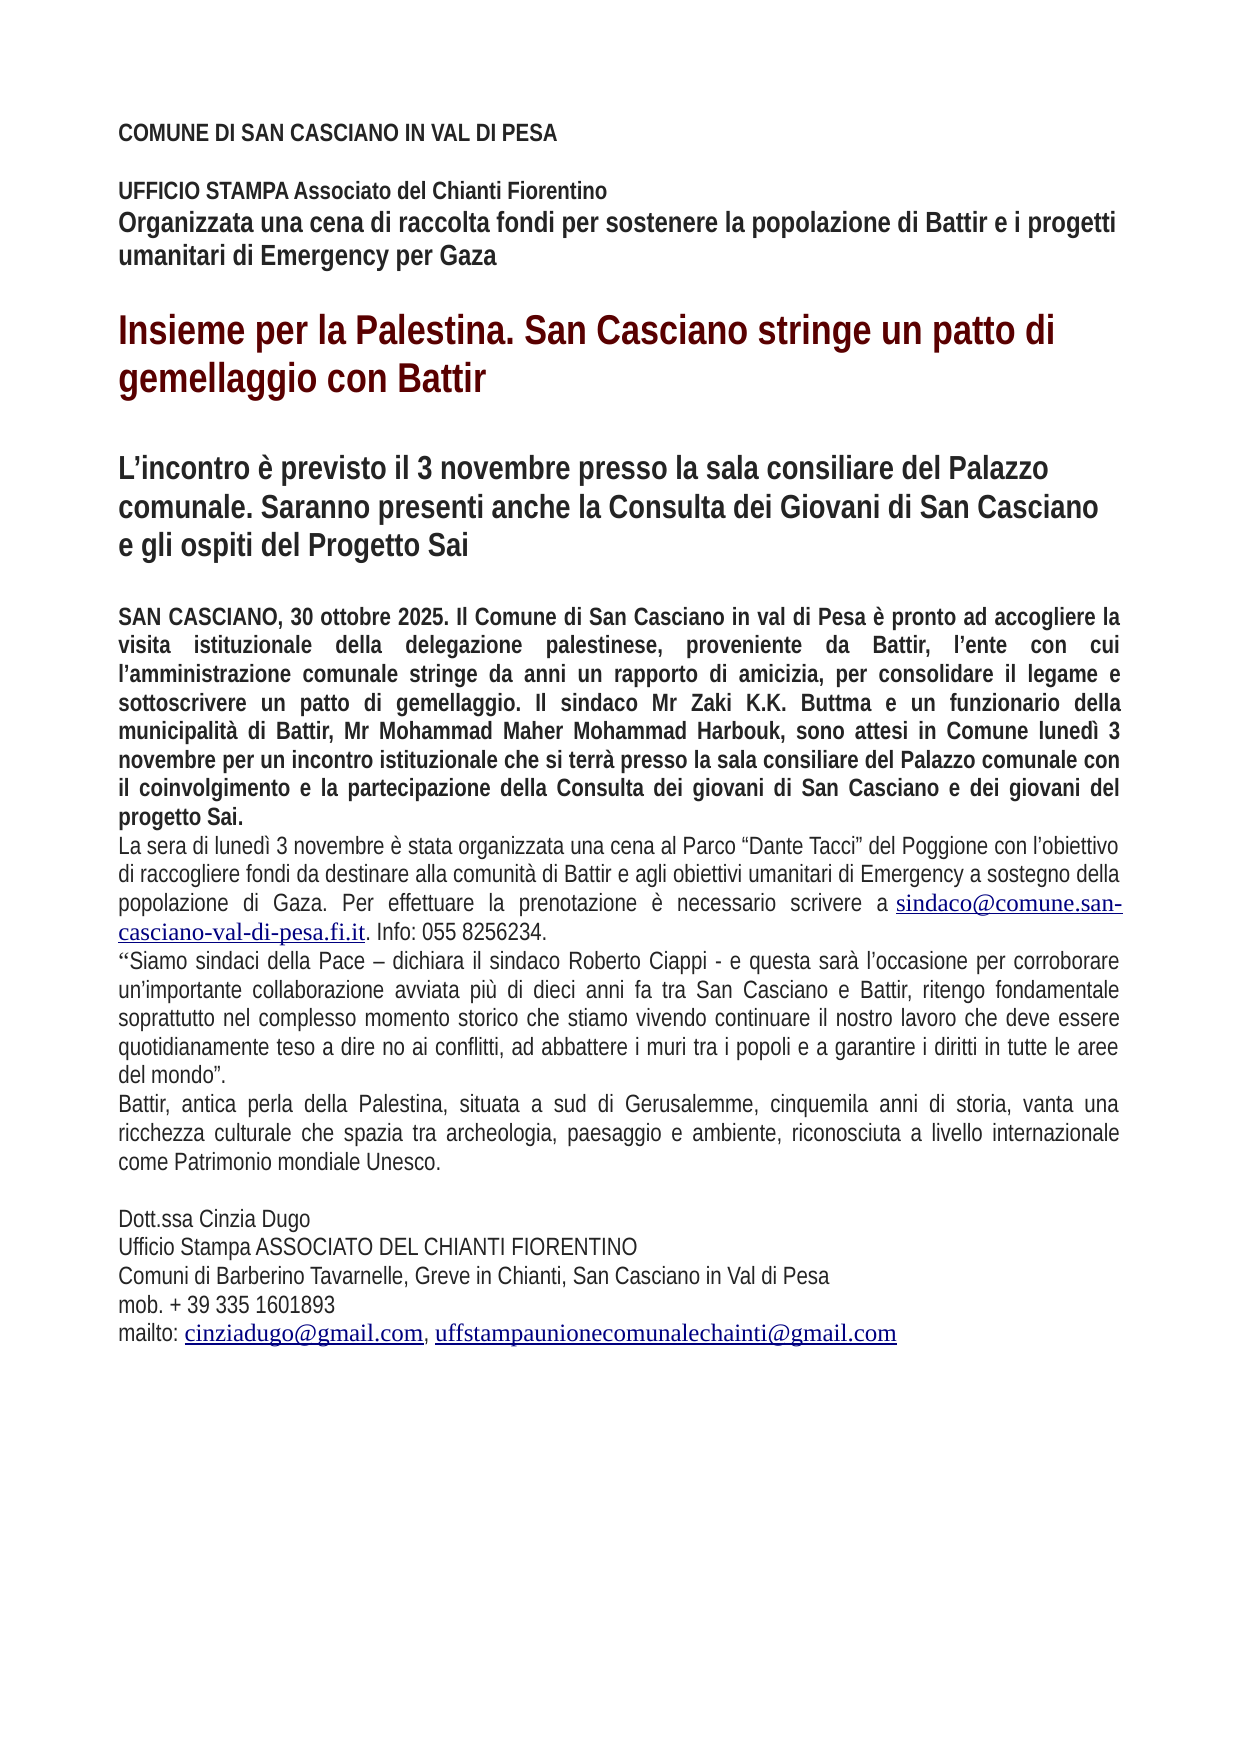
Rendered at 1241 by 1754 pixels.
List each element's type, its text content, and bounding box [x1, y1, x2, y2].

text mob. + 39 335 1601893 [118, 1290, 1122, 1318]
text “Siamo sindaci della Pace – dichiara il sindaco Roberto Ciappi - e questa sarà l’occasione per corroborare un’importante collaborazione avviata più di dieci anni fa tra San Casciano e Battir, ritengo fondamentale soprattutto nel complesso momento storico che stiamo vivendo continuare il nostro lavoro che deve essere quotidianamente teso a dire no ai conflitti, ad abbattere i muri tra i popoli e a garantire i diritti in tutte le aree del mondo”. [118, 946, 1122, 1089]
text Insieme per la Palestina. San Casciano stringe un patto di gemellaggio con Battir [118, 305, 1122, 401]
text Comuni di Barberino Tavarnelle, Greve in Chianti, San Casciano in Val di Pesa [118, 1261, 1122, 1290]
text L’incontro è previsto il 3 novembre presso la sala consiliare del Palazzo comunale. Saranno presenti anche la Consulta dei Giovani di San Casciano e gli ospiti del Progetto Sai [118, 449, 1122, 563]
text COMUNE DI SAN CASCIANO IN VAL DI PESA [118, 118, 1122, 147]
text mailto: cinziadugo@gmail.com, uffstampaunionecomunalechainti@gmail.com [118, 1318, 1122, 1347]
text La sera di lunedì 3 novembre è stata organizzata una cena al Parco “Dante Tacci” del Poggione con l’obiettivo di raccogliere fondi da destinare alla comunità di Battir e agli obiettivi umanitari di Emergency a sostegno della popolazione di Gaza. Per effettuare la prenotazione è necessario scrivere a sindaco@comune.san-casciano-val-di-pesa.fi.it. Info: 055 8256234. [118, 831, 1122, 946]
text Organizzata una cena di raccolta fondi per sostenere la popolazione di Battir e i progetti umanitari di Emergency per Gaza [118, 205, 1122, 272]
text Dott.ssa Cinzia Dugo [118, 1204, 1122, 1232]
text UFFICIO STAMPA Associato del Chianti Fiorentino [118, 176, 1122, 205]
text SAN CASCIANO, 30 ottobre 2025. Il Comune di San Casciano in val di Pesa è pronto ad accogliere la visita istituzionale della delegazione palestinese, proveniente da Battir, l’ente con cui l’amministrazione comunale stringe da anni un rapporto di amicizia, per consolidare il legame e sottoscrivere un patto di gemellaggio. Il sindaco Mr Zaki K.K. Buttma e un funzionario della municipalità di Battir, Mr Mohammad Maher Mohammad Harbouk, sono attesi in Comune lunedì 3 novembre per un incontro istituzionale che si terrà presso la sala consiliare del Palazzo comunale con il coinvolgimento e la partecipazione della Consulta dei giovani di San Casciano e dei giovani del progetto Sai. [118, 602, 1122, 831]
text Ufficio Stampa ASSOCIATO DEL CHIANTI FIORENTINO [118, 1232, 1122, 1261]
text Battir, antica perla della Palestina, situata a sud di Gerusalemme, cinquemila anni di storia, vanta una ricchezza culturale che spazia tra archeologia, paesaggio e ambiente, riconosciuta a livello internazionale come Patrimonio mondiale Unesco. [118, 1089, 1122, 1175]
